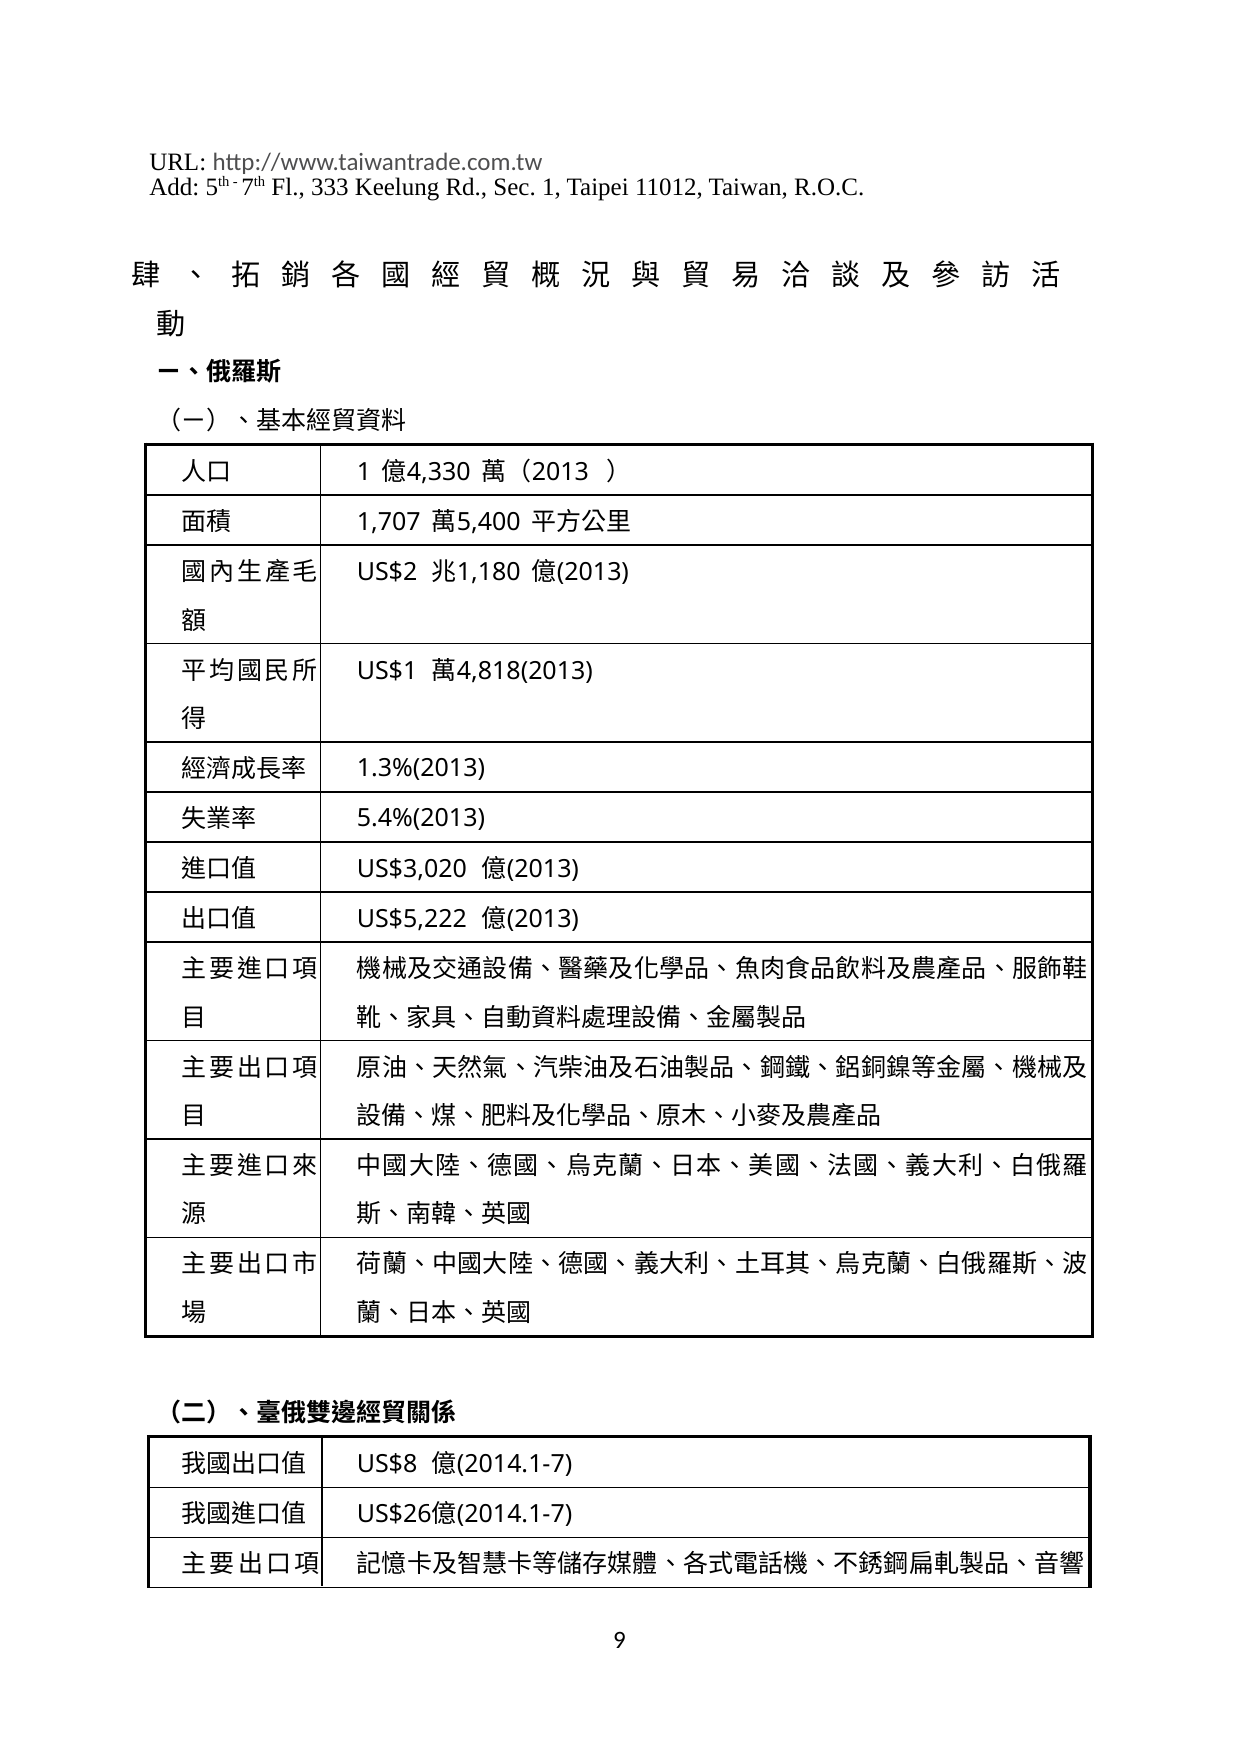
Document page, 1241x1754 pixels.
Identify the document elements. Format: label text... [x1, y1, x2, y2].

text （二）、臺俄雙邊經貿關係 [146, 1386, 1107, 1435]
table_cell 經濟成長率 [147, 743, 320, 791]
table_header 人口 [147, 446, 320, 494]
table_cell 進口值 [147, 843, 320, 891]
table_cell 荷蘭、中國大陸、德國、義大利、土耳其、烏克蘭、白俄羅斯、波蘭、日本、英國 [321, 1238, 1091, 1335]
table_cell 主要出口項目 [147, 1041, 320, 1138]
table_cell 記憶卡及智慧卡等儲存媒體、各式電話機、不銹鋼扁軋製品、音響 [323, 1538, 1088, 1586]
table_cell 主要出口項 [150, 1538, 321, 1586]
table_cell 主要進口項目 [147, 943, 320, 1039]
table_cell 中國大陸、德國、烏克蘭、日本、美國、法國、義大利、白俄羅斯、南韓、英國 [321, 1140, 1091, 1236]
table_cell 出口值 [147, 893, 320, 941]
table_cell 1,707萬5,400平方公里 [321, 496, 1091, 544]
table_header US$8億(2014.1-7) [323, 1438, 1088, 1486]
table_cell 主要進口來源 [147, 1140, 320, 1236]
table_cell 失業率 [147, 793, 320, 841]
table_cell US$26億(2014.1-7) [323, 1488, 1088, 1536]
table_cell 我國進口值 [150, 1488, 321, 1536]
table_cell US$3,020億(2013) [321, 843, 1091, 891]
table_cell 國內生產毛額 [147, 546, 320, 643]
text （ㄧ）、基本經貿資料 [146, 394, 1107, 443]
table_cell 1.3%(2013) [321, 743, 1091, 791]
table_cell US$2兆1,180億(2013) [321, 546, 1091, 643]
table_cell 原油、天然氣、汽柴油及石油製品、鋼鐵、鋁銅鎳等金屬、機械及設備、煤、肥料及化學品、原木、小麥及農產品 [321, 1041, 1091, 1138]
table_cell 平均國民所得 [147, 644, 320, 741]
table_cell US$1萬4,818(2013) [321, 644, 1091, 741]
table_cell 主要出口市場 [147, 1238, 320, 1335]
table_cell US$5,222億(2013) [321, 893, 1091, 941]
text URL: http://www.taiwantrade.com.tw Add: 5th - 7th Fl., 333 Keelung Rd., Sec. 1, Taipei 11012, Taiwan, R.O.C. [149, 150, 1107, 200]
table_header 我國出口值 [150, 1438, 321, 1486]
table_cell 機械及交通設備、醫藥及化學品、魚肉食品飲料及農產品、服飾鞋靴、家具、自動資料處理設備、金屬製品 [321, 943, 1091, 1039]
table_header 1億4,330萬（2013） [321, 446, 1091, 494]
text 肆、拓銷各國經貿概況與貿易洽談及參訪活動 [132, 249, 1107, 346]
table_cell 面積 [147, 496, 320, 544]
table_cell 5.4%(2013) [321, 793, 1091, 841]
text ㄧ、俄羅斯 [146, 346, 1107, 394]
